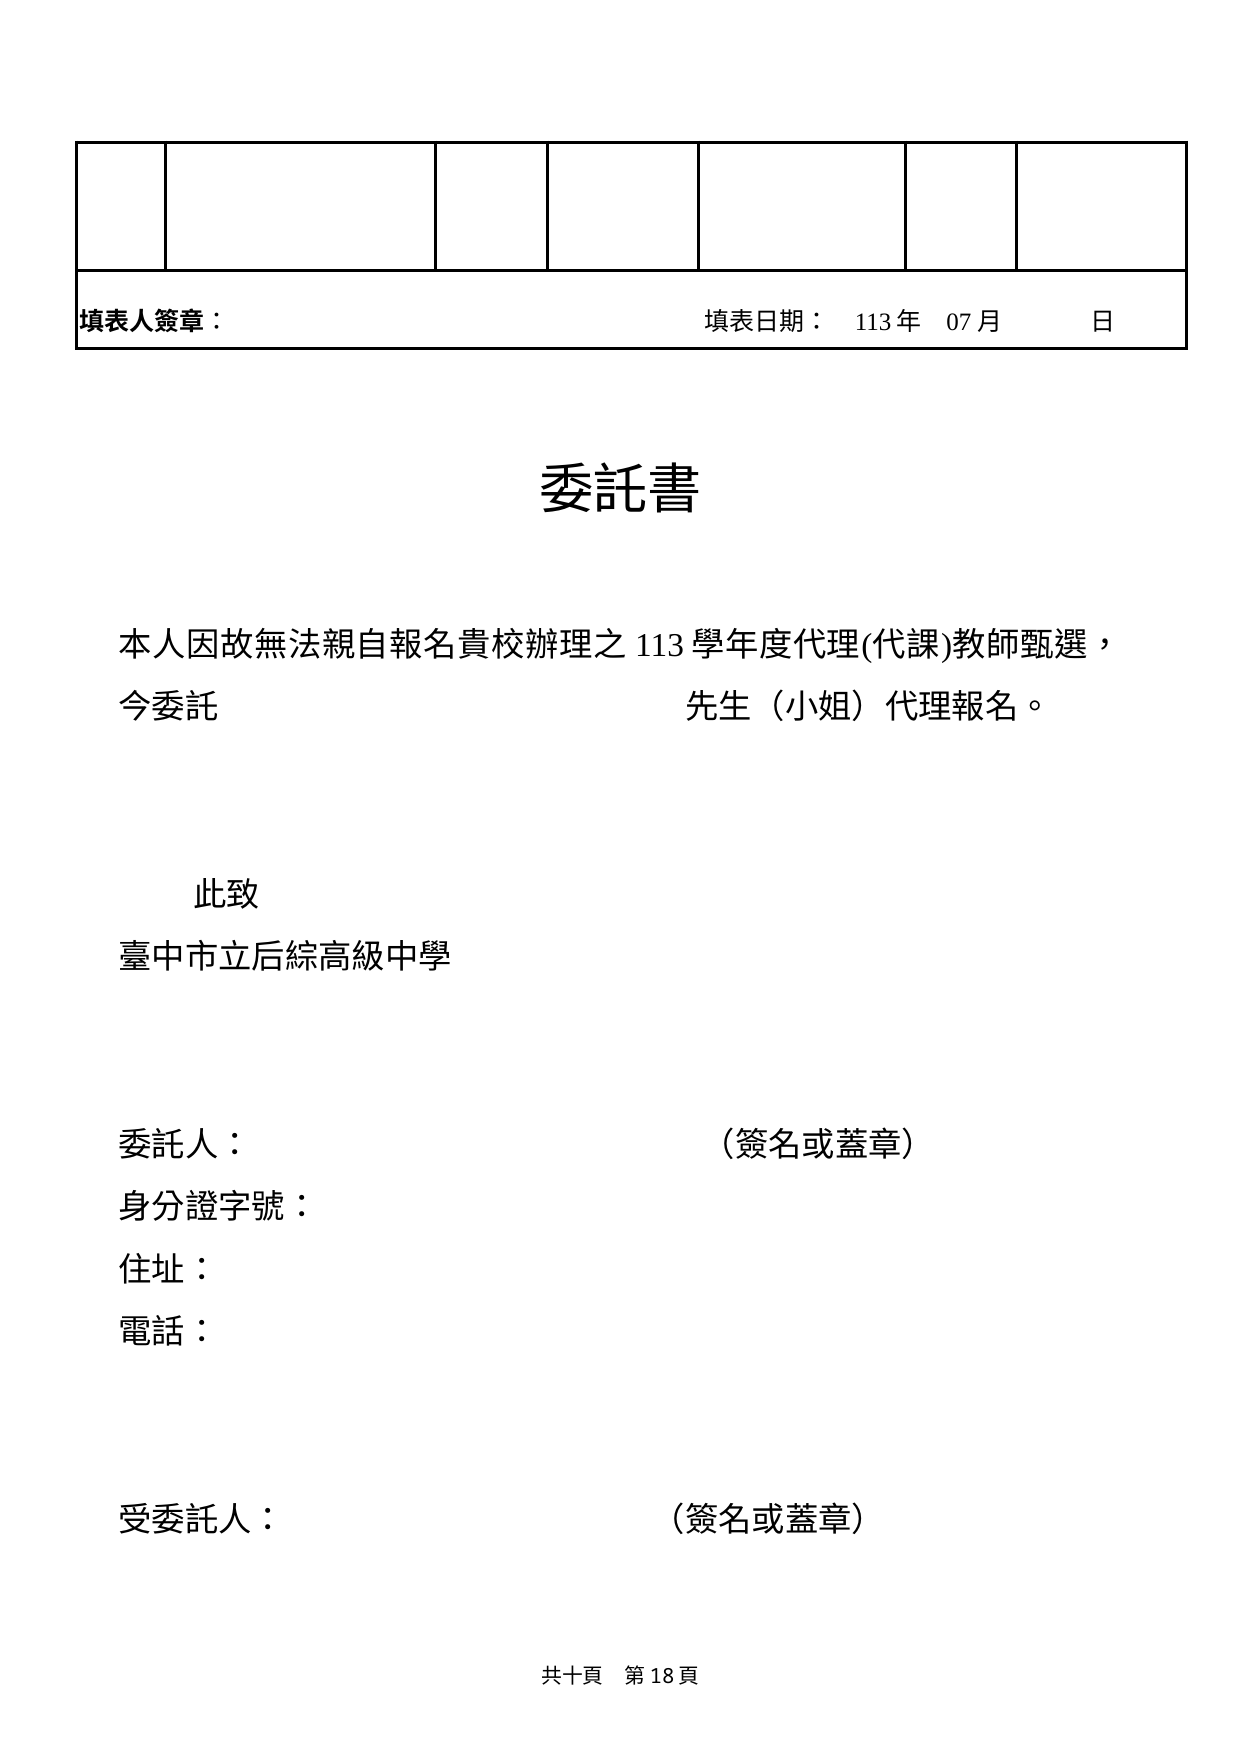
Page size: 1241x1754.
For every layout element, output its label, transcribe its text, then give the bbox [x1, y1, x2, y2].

table_cell [77, 350, 146, 412]
table_cell 填表人簽章： 填表日期： 113年 07 月 日 [78, 272, 1185, 347]
table_cell [700, 144, 904, 269]
text 委託人： （簽名或蓋章） [118, 1100, 1122, 1162]
table_cell 經 歷 [78, 144, 164, 269]
text 受委託人： （簽名或蓋章） [118, 1475, 1122, 1537]
table_cell [167, 144, 434, 269]
text 電話： [118, 1287, 1122, 1350]
text 此致 [118, 850, 1122, 912]
table_cell [1073, 350, 1077, 412]
table_cell [549, 144, 697, 269]
text 身分證字號： [118, 1162, 1122, 1225]
table_cell [1077, 350, 1187, 412]
table_cell [437, 144, 546, 269]
text 本人因故無法親自報名貴校辦理之113學年度代理(代課)教師甄選，今委託 先生（小姐）代理報名。 [118, 600, 1122, 725]
text 委託書 [118, 412, 1122, 537]
text 住址： [118, 1225, 1122, 1287]
text 臺中市立后綜高級中學 [118, 912, 1122, 975]
table_cell [146, 350, 1073, 412]
table_cell [1018, 144, 1185, 269]
table_cell [907, 144, 1015, 269]
